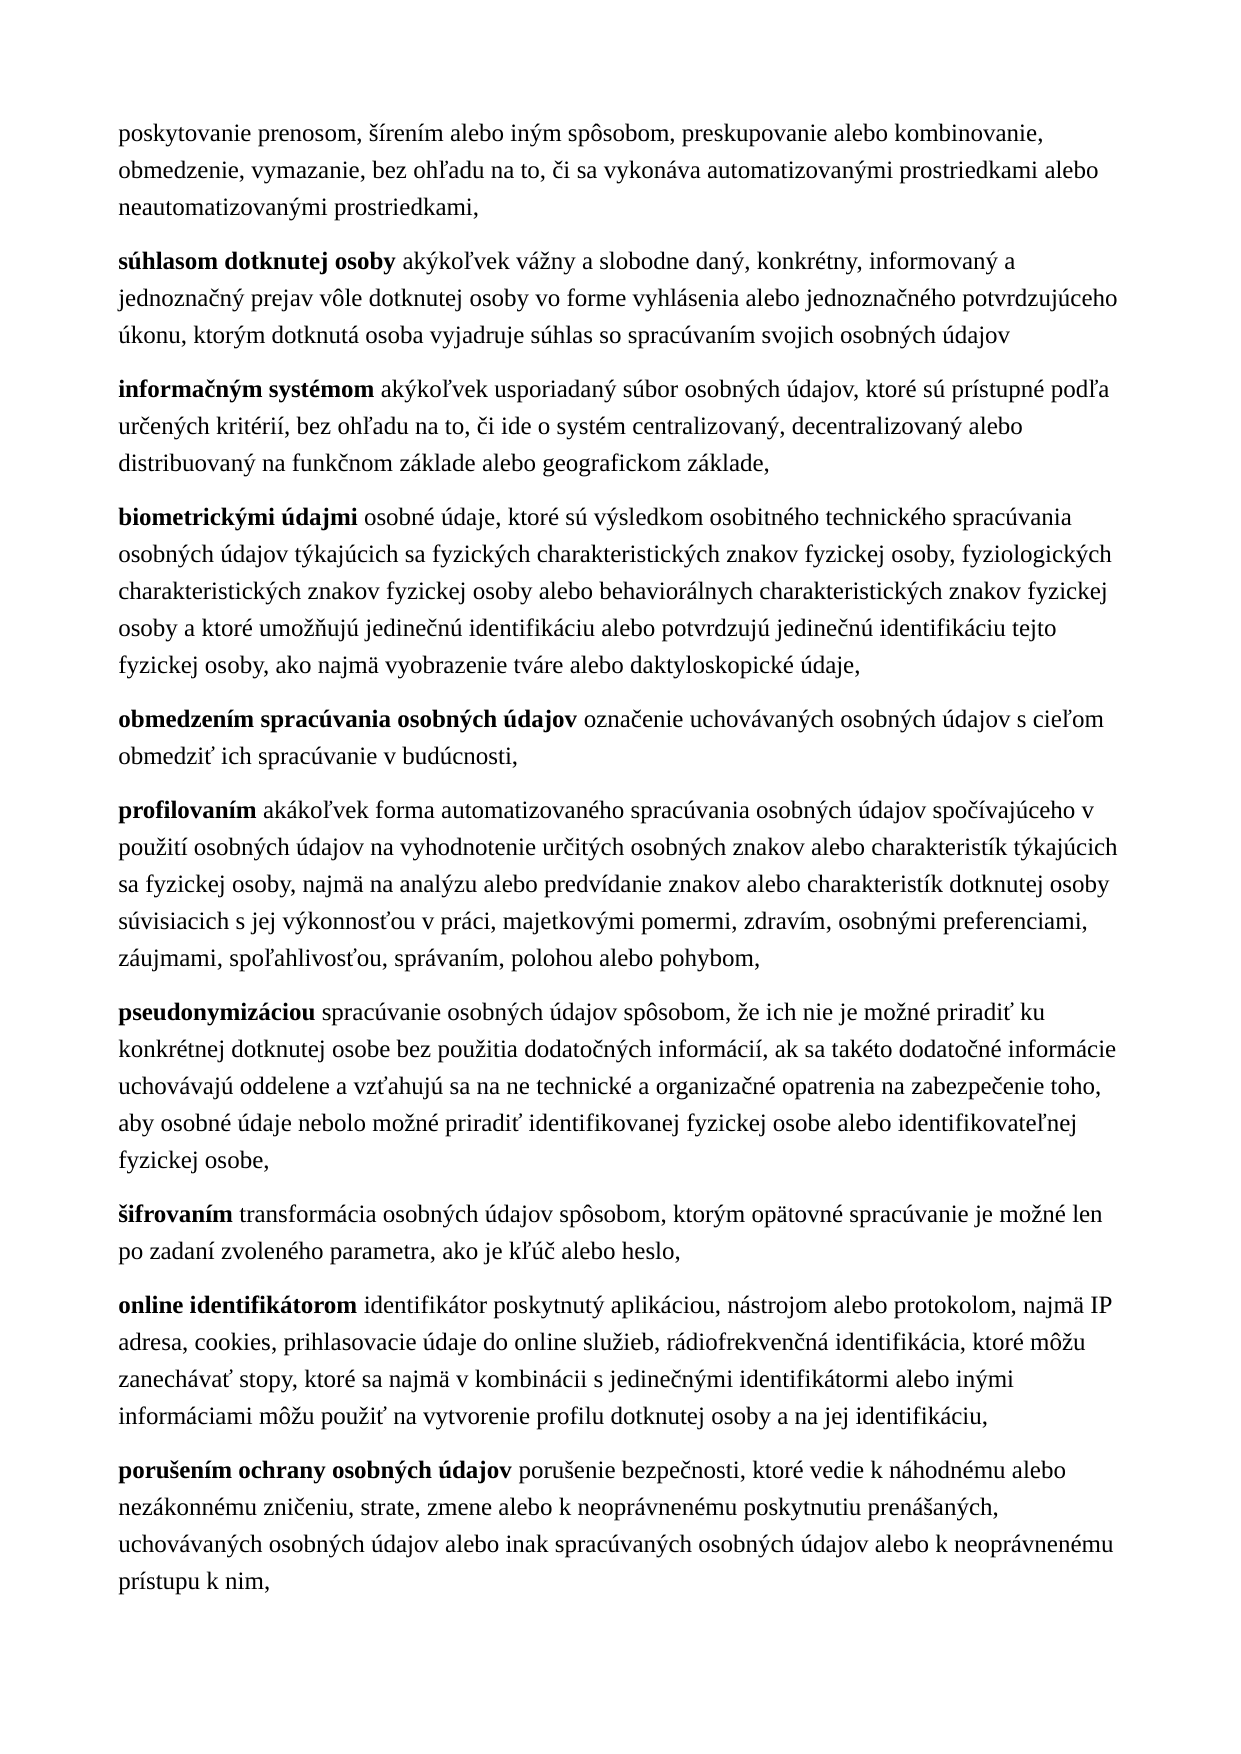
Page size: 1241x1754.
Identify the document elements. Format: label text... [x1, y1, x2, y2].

text poskytovanie prenosom, šírením alebo iným spôsobom, preskupovanie alebo kombinovanie, obmedzenie, vymazanie, bez ohľadu na to, či sa vykonáva automatizovanými prostriedkami alebo neautomatizovanými prostriedkami, [118, 118, 1122, 221]
text súhlasom dotknutej osoby akýkoľvek vážny a slobodne daný, konkrétny, informovaný a jednoznačný prejav vôle dotknutej osoby vo forme vyhlásenia alebo jednoznačného potvrdzujúceho úkonu, ktorým dotknutá osoba vyjadruje súhlas so spracúvaním svojich osobných údajov [118, 246, 1122, 349]
text porušením ochrany osobných údajov porušenie bezpečnosti, ktoré vedie k náhodnému alebo nezákonnému zničeniu, strate, zmene alebo k neoprávnenému poskytnutiu prenášaných, uchovávaných osobných údajov alebo inak spracúvaných osobných údajov alebo k neoprávnenému prístupu k nim, [118, 1455, 1122, 1595]
text biometrickými údajmi osobné údaje, ktoré sú výsledkom osobitného technického spracúvania osobných údajov týkajúcich sa fyzických charakteristických znakov fyzickej osoby, fyziologických charakteristických znakov fyzickej osoby alebo behaviorálnych charakteristických znakov fyzickej osoby a ktoré umožňujú jedinečnú identifikáciu alebo potvrdzujú jedinečnú identifikáciu tejto fyzickej osoby, ako najmä vyobrazenie tváre alebo daktyloskopické údaje, [118, 502, 1122, 679]
text profilovaním akákoľvek forma automatizovaného spracúvania osobných údajov spočívajúceho v použití osobných údajov na vyhodnotenie určitých osobných znakov alebo charakteristík týkajúcich sa fyzickej osoby, najmä na analýzu alebo predvídanie znakov alebo charakteristík dotknutej osoby súvisiacich s jej výkonnosťou v práci, majetkovými pomermi, zdravím, osobnými preferenciami, záujmami, spoľahlivosťou, správaním, polohou alebo pohybom, [118, 795, 1122, 972]
text informačným systémom akýkoľvek usporiadaný súbor osobných údajov, ktoré sú prístupné podľa určených kritérií, bez ohľadu na to, či ide o systém centralizovaný, decentralizovaný alebo distribuovaný na funkčnom základe alebo geografickom základe, [118, 374, 1122, 477]
text online identifikátorom identifikátor poskytnutý aplikáciou, nástrojom alebo protokolom, najmä IP adresa, cookies, prihlasovacie údaje do online služieb, rádiofrekvenčná identifikácia, ktoré môžu zanechávať stopy, ktoré sa najmä v kombinácii s jedinečnými identifikátormi alebo inými informáciami môžu použiť na vytvorenie profilu dotknutej osoby a na jej identifikáciu, [118, 1290, 1122, 1430]
text pseudonymizáciou spracúvanie osobných údajov spôsobom, že ich nie je možné priradiť ku konkrétnej dotknutej osobe bez použitia dodatočných informácií, ak sa takéto dodatočné informácie uchovávajú oddelene a vzťahujú sa na ne technické a organizačné opatrenia na zabezpečenie toho, aby osobné údaje nebolo možné priradiť identifikovanej fyzickej osobe alebo identifikovateľnej fyzickej osobe, [118, 997, 1122, 1174]
text obmedzením spracúvania osobných údajov označenie uchovávaných osobných údajov s cieľom obmedziť ich spracúvanie v budúcnosti, [118, 704, 1122, 770]
text šifrovaním transformácia osobných údajov spôsobom, ktorým opätovné spracúvanie je možné len po zadaní zvoleného parametra, ako je kľúč alebo heslo, [118, 1199, 1122, 1265]
